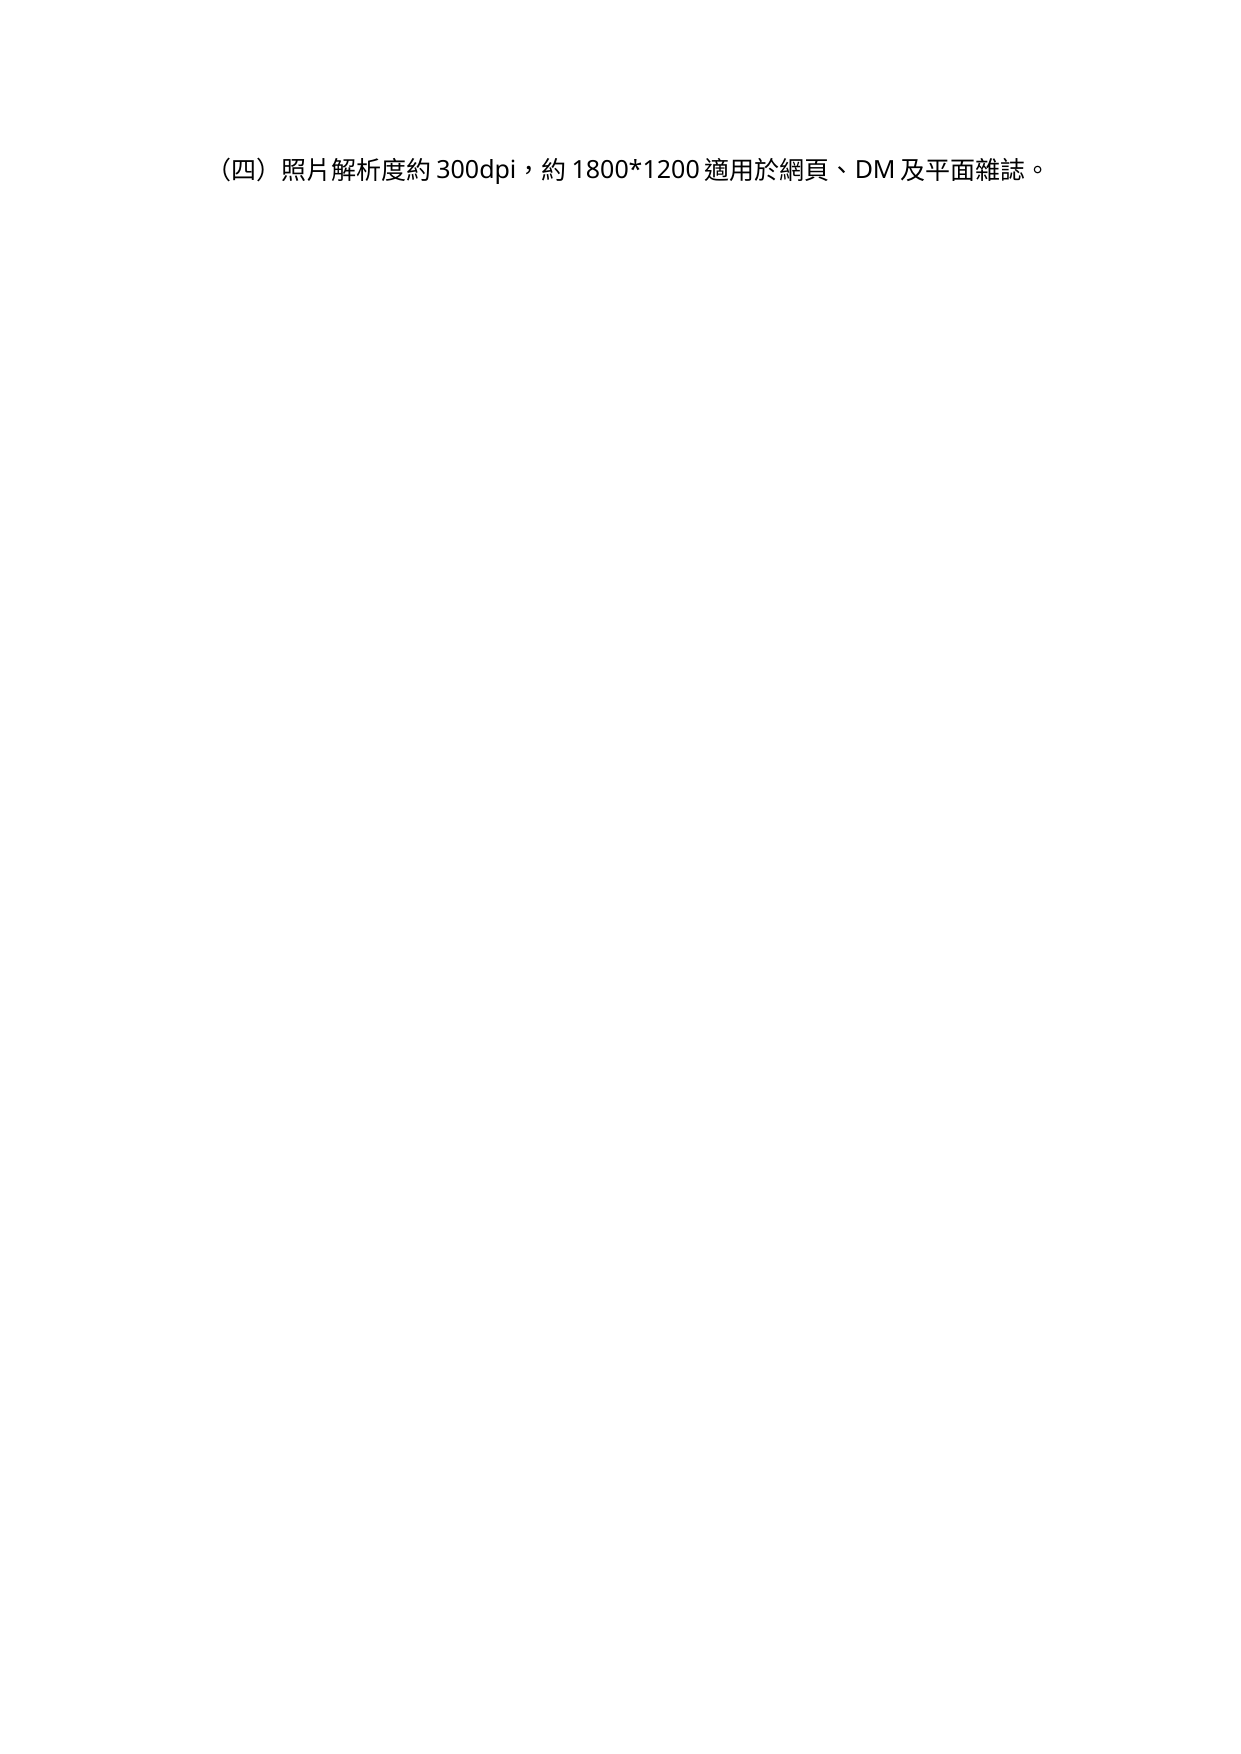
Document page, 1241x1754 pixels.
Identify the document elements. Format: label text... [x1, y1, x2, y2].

text （四）照片解析度約300dpi，約1800*1200適用於網頁、DM及平面雜誌。 [206, 127, 1162, 189]
